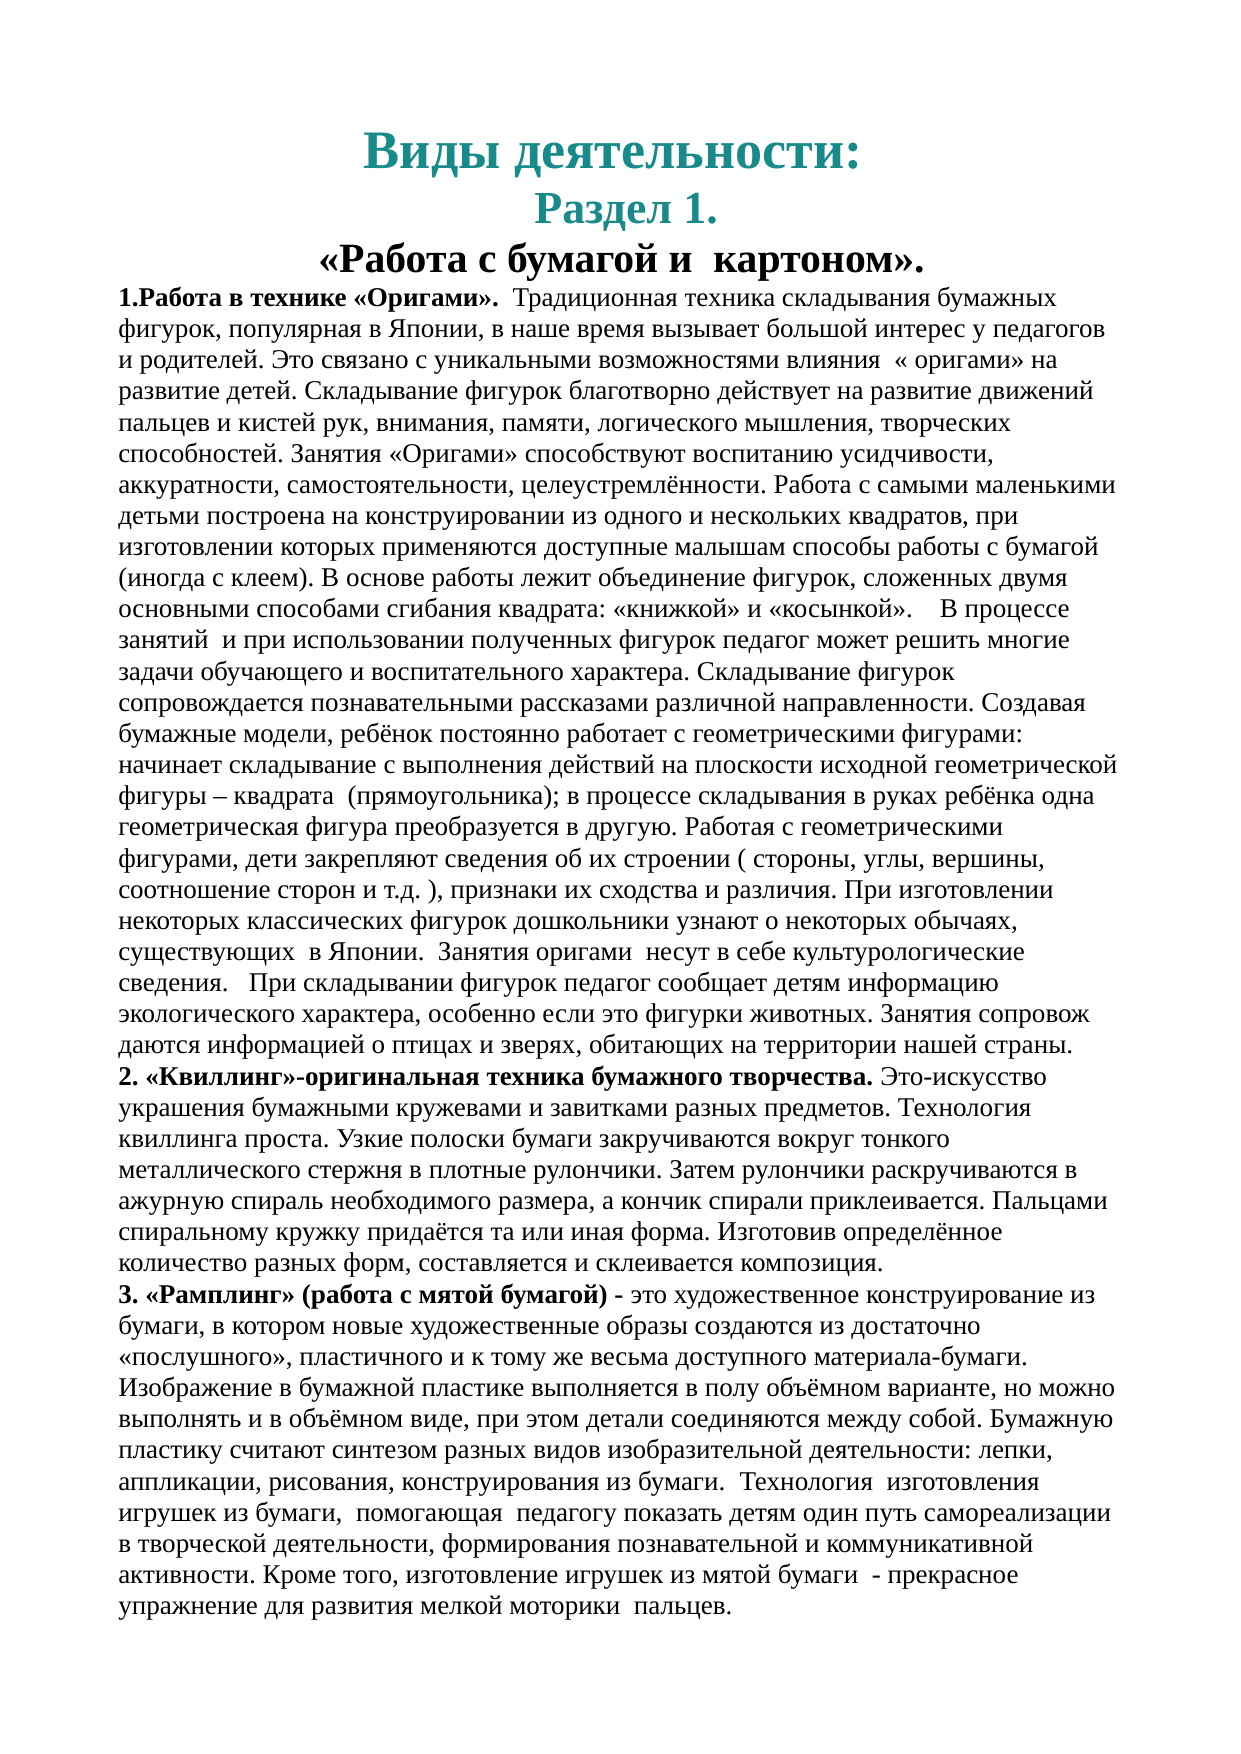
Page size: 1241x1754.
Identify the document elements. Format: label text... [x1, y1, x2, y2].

text 2. «Квиллинг»-оригинальная техника бумажного творчества. Это-искусство украшения бумажными кружевами и завитками разных предметов. Технология квиллинга проста. Узкие полоски бумаги закручиваются вокруг тонкого металлического стержня в плотные рулончики. Затем рулончики раскручиваются в ажурную спираль необходимого размера, а кончик спирали приклеивается. Пальцами спиральному кружку придаётся та или иная форма. Изготовив определённое количество разных форм, составляется и склеивается композиция. [118, 1060, 1122, 1278]
text Раздел 1. [118, 180, 1122, 233]
text Виды деятельности: [118, 118, 1122, 180]
text «Работа с бумагой и картоном». [118, 233, 1122, 281]
text 3. «Рамплинг» (работа с мятой бумагой) - это художественное конструирование из бумаги, в котором новые художественные образы создаются из достаточно «послушного», пластичного и к тому же весьма доступного материала-бумаги. Изображение в бумажной пластике выполняется в полу объёмном варианте, но можно выполнять и в объёмном виде, при этом детали соединяются между собой. Бумажную пластику считают синтезом разных видов изобразительной деятельности: лепки, аппликации, рисования, конструирования из бумаги. Технология изготовления игрушек из бумаги, помогающая педагогу показать детям один путь самореализации в творческой деятельности, формирования познавательной и коммуникативной активности. Кроме того, изготовление игрушек из мятой бумаги - прекрасное упражнение для развития мелкой моторики пальцев. [118, 1278, 1122, 1620]
text 1.Работа в технике «Оригами». Традиционная техника складывания бумажных фигурок, популярная в Японии, в наше время вызывает большой интерес у педагогов и родителей. Это связано с уникальными возможностями влияния « оригами» на развитие детей. Складывание фигурок благотворно действует на развитие движений пальцев и кистей рук, внимания, памяти, логического мышления, творческих способностей. Занятия «Оригами» способствуют воспитанию усидчивости, аккуратности, самостоятельности, целеустремлённости. Работа с самыми маленькими детьми построена на конструировании из одного и нескольких квадратов, при изготовлении которых применяются доступные малышам способы работы с бумагой (иногда с клеем). В основе работы лежит объединение фигурок, сложенных двумя основными способами сгибания квадрата: «книжкой» и «косынкой». В процессе занятий и при использовании полученных фигурок педагог может решить многие задачи обучающего и воспитательного характера. Складывание фигурок сопровождается познавательными рассказами различной направленности. Создавая бумажные модели, ребёнок постоянно работает с геометрическими фигурами: начинает складывание с выполнения действий на плоскости исходной геометрической фигуры – квадрата (прямоугольника); в процессе складывания в руках ребёнка одна геометрическая фигура преобразуется в другую. Работая с геометрическими фигурами, дети закрепляют сведения об их строении ( стороны, углы, вершины, соотношение сторон и т.д. ), признаки их сходства и различия. При изготовлении некоторых классических фигурок дошкольники узнают о некоторых обычаях, существующих в Японии. Занятия оригами несут в себе культурологические сведения. При складывании фигурок педагог сообщает детям информацию экологического характера, особенно если это фигурки животных. Занятия сопровож даются информацией о птицах и зверях, обитающих на территории нашей страны. [118, 281, 1122, 1060]
